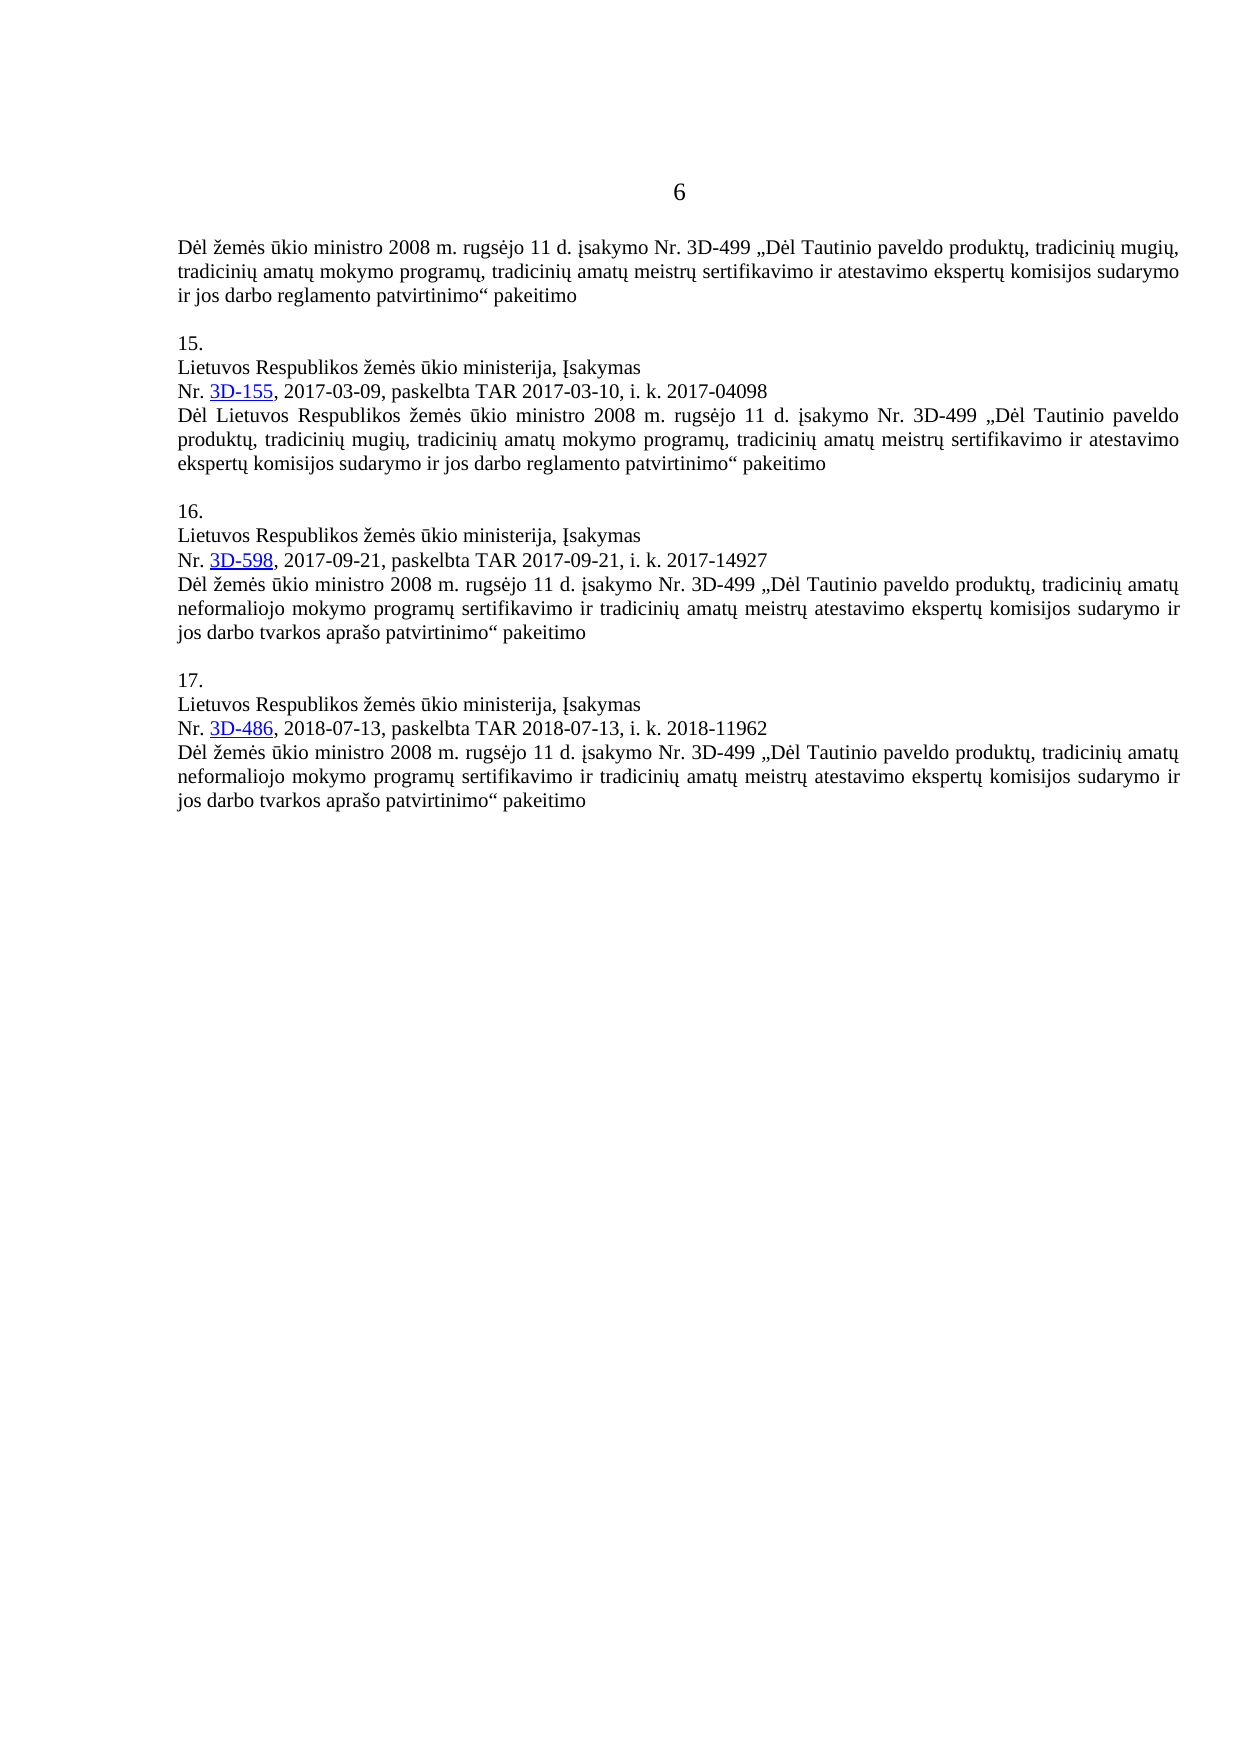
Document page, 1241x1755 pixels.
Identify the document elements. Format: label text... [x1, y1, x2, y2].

text Lietuvos Respublikos žemės ūkio ministerija, Įsakymas [177, 692, 1181, 716]
text Dėl žemės ūkio ministro 2008 m. rugsėjo 11 d. įsakymo Nr. 3D-499 „Dėl Tautinio paveldo produktų, tradicinių amatų neformaliojo mokymo programų sertifikavimo ir tradicinių amatų meistrų atestavimo ekspertų komisijos sudarymo ir jos darbo tvarkos aprašo patvirtinimo“ pakeitimo [177, 572, 1181, 644]
text 17. [177, 668, 1181, 692]
text 15. [177, 331, 1181, 355]
text Dėl žemės ūkio ministro 2008 m. rugsėjo 11 d. įsakymo Nr. 3D-499 „Dėl Tautinio paveldo produktų, tradicinių amatų neformaliojo mokymo programų sertifikavimo ir tradicinių amatų meistrų atestavimo ekspertų komisijos sudarymo ir jos darbo tvarkos aprašo patvirtinimo“ pakeitimo [177, 740, 1181, 812]
text Lietuvos Respublikos žemės ūkio ministerija, Įsakymas [177, 355, 1181, 379]
text Nr. 3D-598, 2017-09-21, paskelbta TAR 2017-09-21, i. k. 2017-14927 [177, 547, 1181, 572]
text Nr. 3D-155, 2017-03-09, paskelbta TAR 2017-03-10, i. k. 2017-04098 [177, 379, 1181, 403]
text 16. [177, 499, 1181, 523]
text Nr. 3D-486, 2018-07-13, paskelbta TAR 2018-07-13, i. k. 2018-11962 [177, 716, 1181, 740]
text Dėl žemės ūkio ministro 2008 m. rugsėjo 11 d. įsakymo Nr. 3D-499 „Dėl Tautinio paveldo produktų, tradicinių mugių, tradicinių amatų mokymo programų, tradicinių amatų meistrų sertifikavimo ir atestavimo ekspertų komisijos sudarymo ir jos darbo reglamento patvirtinimo“ pakeitimo [177, 235, 1181, 307]
text Dėl Lietuvos Respublikos žemės ūkio ministro 2008 m. rugsėjo 11 d. įsakymo Nr. 3D-499 „Dėl Tautinio paveldo produktų, tradicinių mugių, tradicinių amatų mokymo programų, tradicinių amatų meistrų sertifikavimo ir atestavimo ekspertų komisijos sudarymo ir jos darbo reglamento patvirtinimo“ pakeitimo [177, 403, 1181, 475]
text Lietuvos Respublikos žemės ūkio ministerija, Įsakymas [177, 523, 1181, 547]
